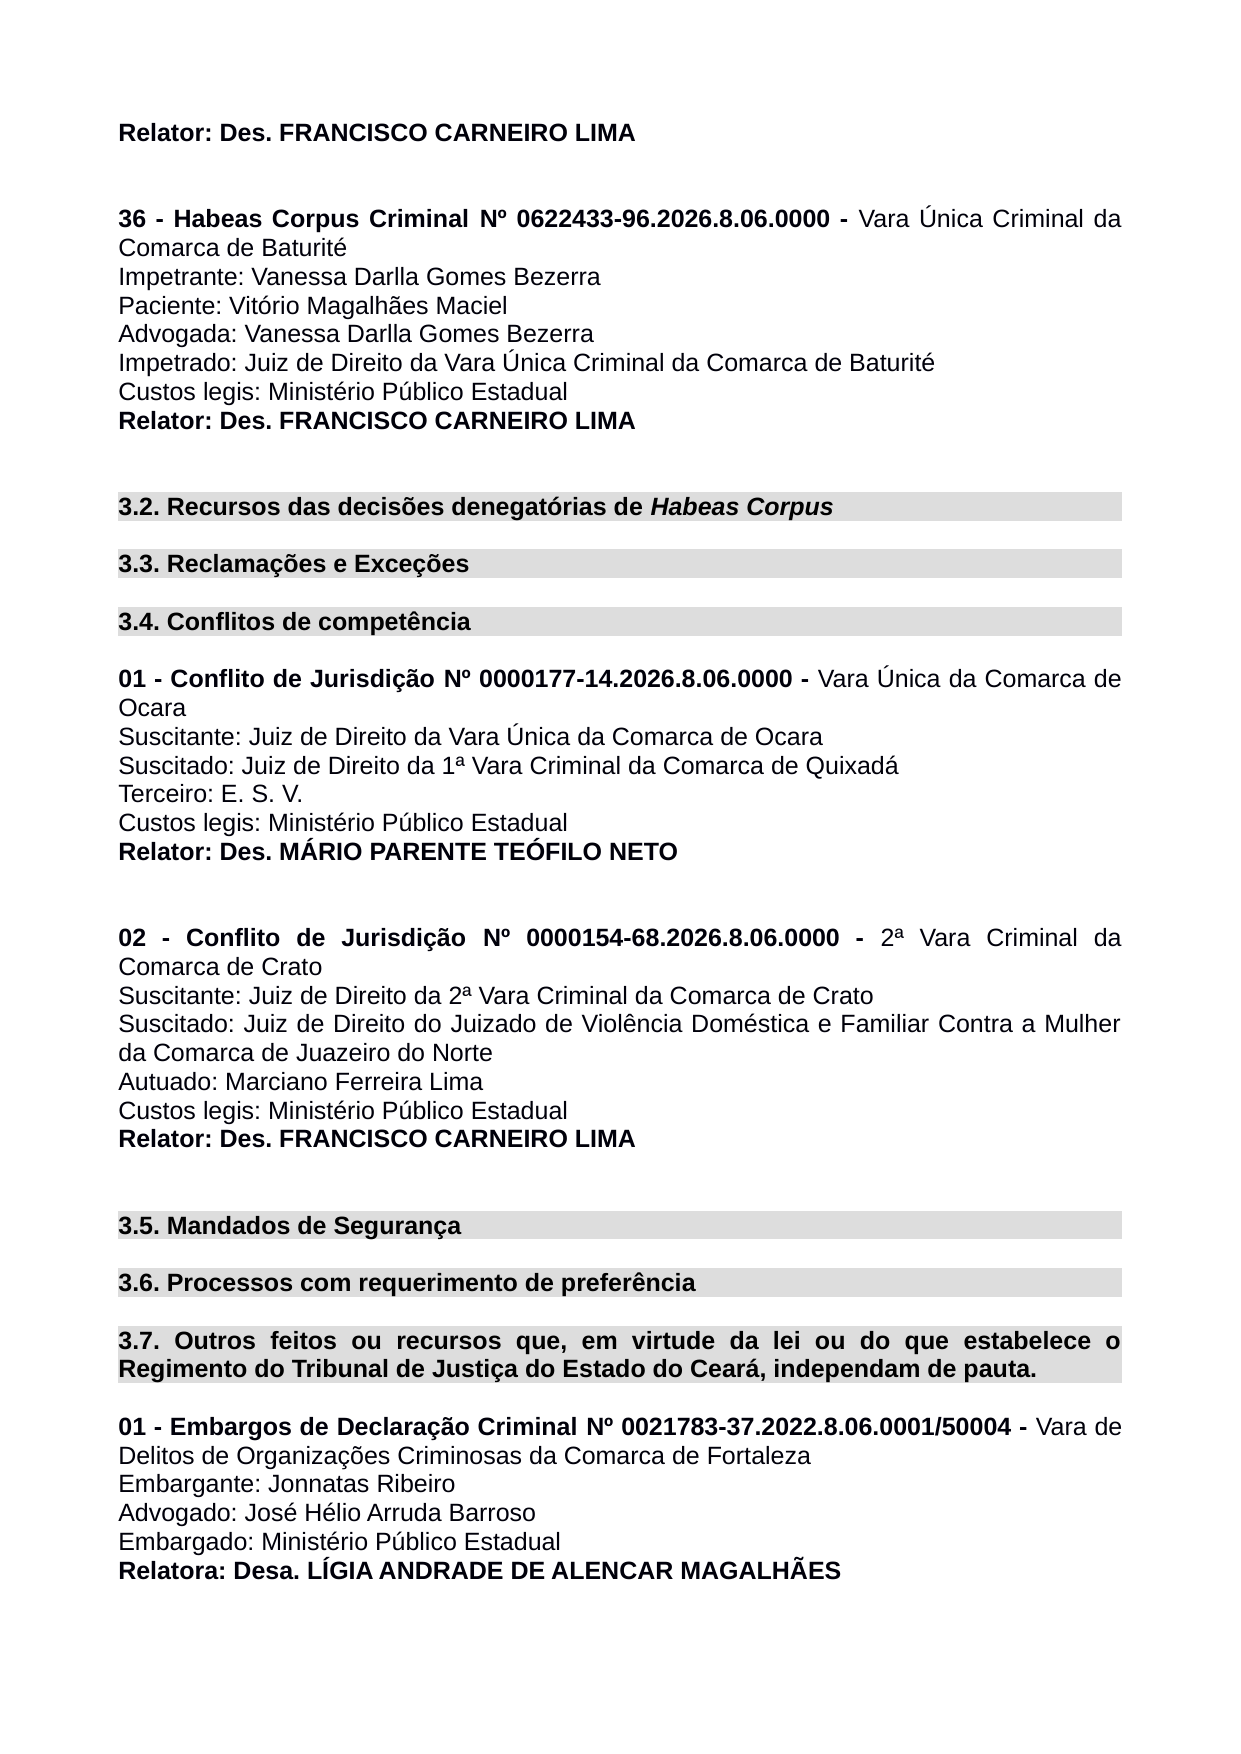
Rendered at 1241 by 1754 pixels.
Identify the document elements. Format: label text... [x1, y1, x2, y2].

text 01 - Embargos de Declaração Criminal Nº 0021783-37.2022.8.06.0001/50004 - Vara de Delitos de Organizações Criminosas da Comarca de Fortaleza [118, 1412, 1122, 1469]
text Custos legis: Ministério Público Estadual [118, 377, 1122, 406]
text 01 - Conflito de Jurisdição Nº 0000177-14.2026.8.06.0000 - Vara Única da Comarca de Ocara [118, 664, 1122, 722]
text Relator: Des. MÁRIO PARENTE TEÓFILO NETO [118, 837, 1122, 866]
text 3.5. Mandados de Segurança [118, 1211, 1122, 1239]
text Impetrante: Vanessa Darlla Gomes Bezerra [118, 262, 1122, 291]
text Impetrado: Juiz de Direito da Vara Única Criminal da Comarca de Baturité [118, 348, 1122, 377]
text Relator: Des. FRANCISCO CARNEIRO LIMA [118, 1124, 1122, 1153]
text Embargante: Jonnatas Ribeiro [118, 1469, 1122, 1498]
text Suscitante: Juiz de Direito da 2ª Vara Criminal da Comarca de Crato [118, 981, 1122, 1009]
text Autuado: Marciano Ferreira Lima [118, 1067, 1122, 1096]
text Embargado: Ministério Público Estadual [118, 1527, 1122, 1556]
text Suscitante: Juiz de Direito da Vara Única da Comarca de Ocara [118, 722, 1122, 751]
text 36 - Habeas Corpus Criminal Nº 0622433-96.2026.8.06.0000 - Vara Única Criminal da Comarca de Baturité [118, 204, 1122, 262]
text 3.7. Outros feitos ou recursos que, em virtude da lei ou do que estabelece o Regimento do Tribunal de Justiça do Estado do Ceará, independam de pauta. [118, 1326, 1122, 1383]
text Paciente: Vitório Magalhães Maciel [118, 291, 1122, 319]
text 3.2. Recursos das decisões denegatórias de Habeas Corpus [118, 492, 1122, 521]
text Advogado: José Hélio Arruda Barroso [118, 1498, 1122, 1527]
text Relatora: Desa. LÍGIA ANDRADE DE ALENCAR MAGALHÃES [118, 1556, 1122, 1584]
text Suscitado: Juiz de Direito da 1ª Vara Criminal da Comarca de Quixadá [118, 751, 1122, 779]
text Terceiro: E. S. V. [118, 779, 1122, 808]
text 02 - Conflito de Jurisdição Nº 0000154-68.2026.8.06.0000 - 2ª Vara Criminal da Comarca de Crato [118, 923, 1122, 981]
text Custos legis: Ministério Público Estadual [118, 1096, 1122, 1124]
text 3.4. Conflitos de competência [118, 607, 1122, 636]
text 3.6. Processos com requerimento de preferência [118, 1268, 1122, 1297]
text 3.3. Reclamações e Exceções [118, 549, 1122, 578]
text Suscitado: Juiz de Direito do Juizado de Violência Doméstica e Familiar Contra a Mulher da Comarca de Juazeiro do Norte [118, 1009, 1122, 1067]
text Relator: Des. FRANCISCO CARNEIRO LIMA [118, 118, 1122, 147]
text Advogada: Vanessa Darlla Gomes Bezerra [118, 319, 1122, 348]
text Relator: Des. FRANCISCO CARNEIRO LIMA [118, 406, 1122, 434]
text Custos legis: Ministério Público Estadual [118, 808, 1122, 837]
